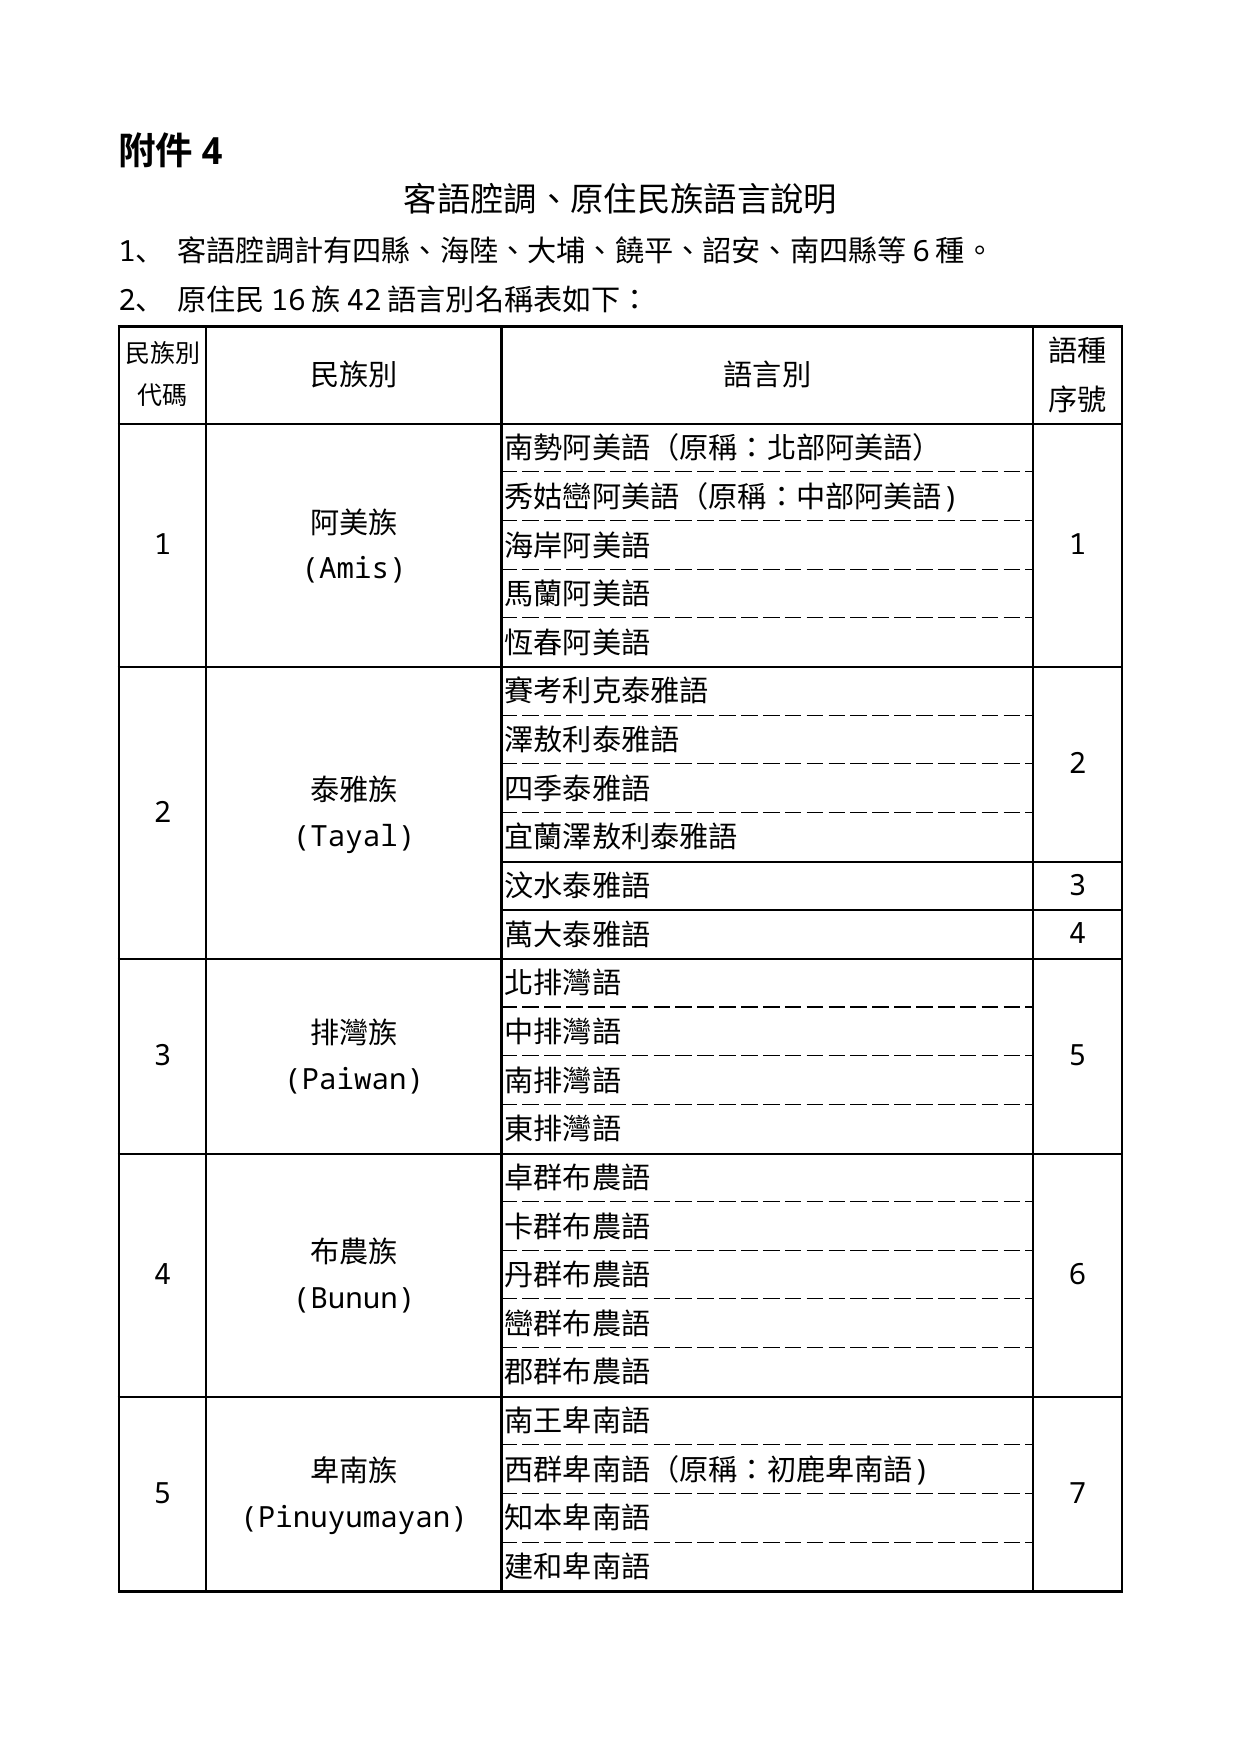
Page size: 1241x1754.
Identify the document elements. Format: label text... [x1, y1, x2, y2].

table_cell 海岸阿美語 [503, 520, 1032, 569]
table_cell 澤敖利泰雅語 [503, 715, 1032, 763]
table_cell 郡群布農語 [503, 1347, 1032, 1396]
table_cell 南王卑南語 [503, 1398, 1032, 1444]
table_cell 3 [1034, 863, 1121, 909]
table_cell 恆春阿美語 [503, 617, 1032, 666]
table_cell 卡群布農語 [503, 1201, 1032, 1250]
table_cell 卑南族 (Pinuyumayan) [207, 1398, 500, 1590]
table_cell 建和卑南語 [503, 1542, 1032, 1590]
table_cell 馬蘭阿美語 [503, 569, 1032, 617]
table_cell 知本卑南語 [503, 1493, 1032, 1542]
table_cell 2 [120, 668, 205, 958]
table_cell 5 [1034, 960, 1121, 1152]
table_cell 排灣族 (Paiwan) [207, 960, 500, 1152]
table_cell 7 [1034, 1398, 1121, 1590]
table_cell 中排灣語 [503, 1006, 1032, 1055]
table_cell 四季泰雅語 [503, 763, 1032, 812]
table_cell 3 [120, 960, 205, 1152]
table_cell 萬大泰雅語 [503, 911, 1032, 958]
table_cell 泰雅族 (Tayal) [207, 668, 500, 958]
table_cell 秀姑巒阿美語（原稱：中部阿美語) [503, 471, 1032, 520]
table_cell 1 [120, 425, 205, 666]
table_cell 南排灣語 [503, 1055, 1032, 1104]
table_header 語言別 [503, 328, 1032, 423]
table_cell 巒群布農語 [503, 1298, 1032, 1347]
table_cell 南勢阿美語（原稱：北部阿美語） [503, 425, 1032, 471]
text 客語腔調、原住民族語言說明 [118, 172, 1122, 221]
table_header 民族別 [207, 328, 500, 423]
table_cell 東排灣語 [503, 1104, 1032, 1152]
table_cell 阿美族 (Amis) [207, 425, 500, 666]
table_cell 6 [1034, 1155, 1121, 1396]
table_cell 4 [120, 1155, 205, 1396]
table_header 民族別代碼 [120, 328, 205, 423]
table_cell 5 [120, 1398, 205, 1590]
table_cell 卓群布農語 [503, 1155, 1032, 1201]
table_cell 賽考利克泰雅語 [503, 668, 1032, 714]
table_cell 汶水泰雅語 [503, 863, 1032, 909]
table_cell 北排灣語 [503, 960, 1032, 1006]
list 客語腔調計有四縣、海陸、大埔、饒平、詔安、南四縣等6種。 [118, 228, 1122, 270]
text 附件4 [118, 133, 1122, 172]
table_header 語種 序號 [1034, 328, 1121, 423]
table_cell 4 [1034, 911, 1121, 958]
table_cell 2 [1034, 668, 1121, 861]
table_cell 丹群布農語 [503, 1250, 1032, 1298]
table_cell 布農族 (Bunun) [207, 1155, 500, 1396]
table_cell 宜蘭澤敖利泰雅語 [503, 812, 1032, 861]
table_cell 1 [1034, 425, 1121, 666]
table_cell 西群卑南語（原稱：初鹿卑南語) [503, 1444, 1032, 1493]
list 原住民16族42語言別名稱表如下： [118, 277, 1122, 319]
